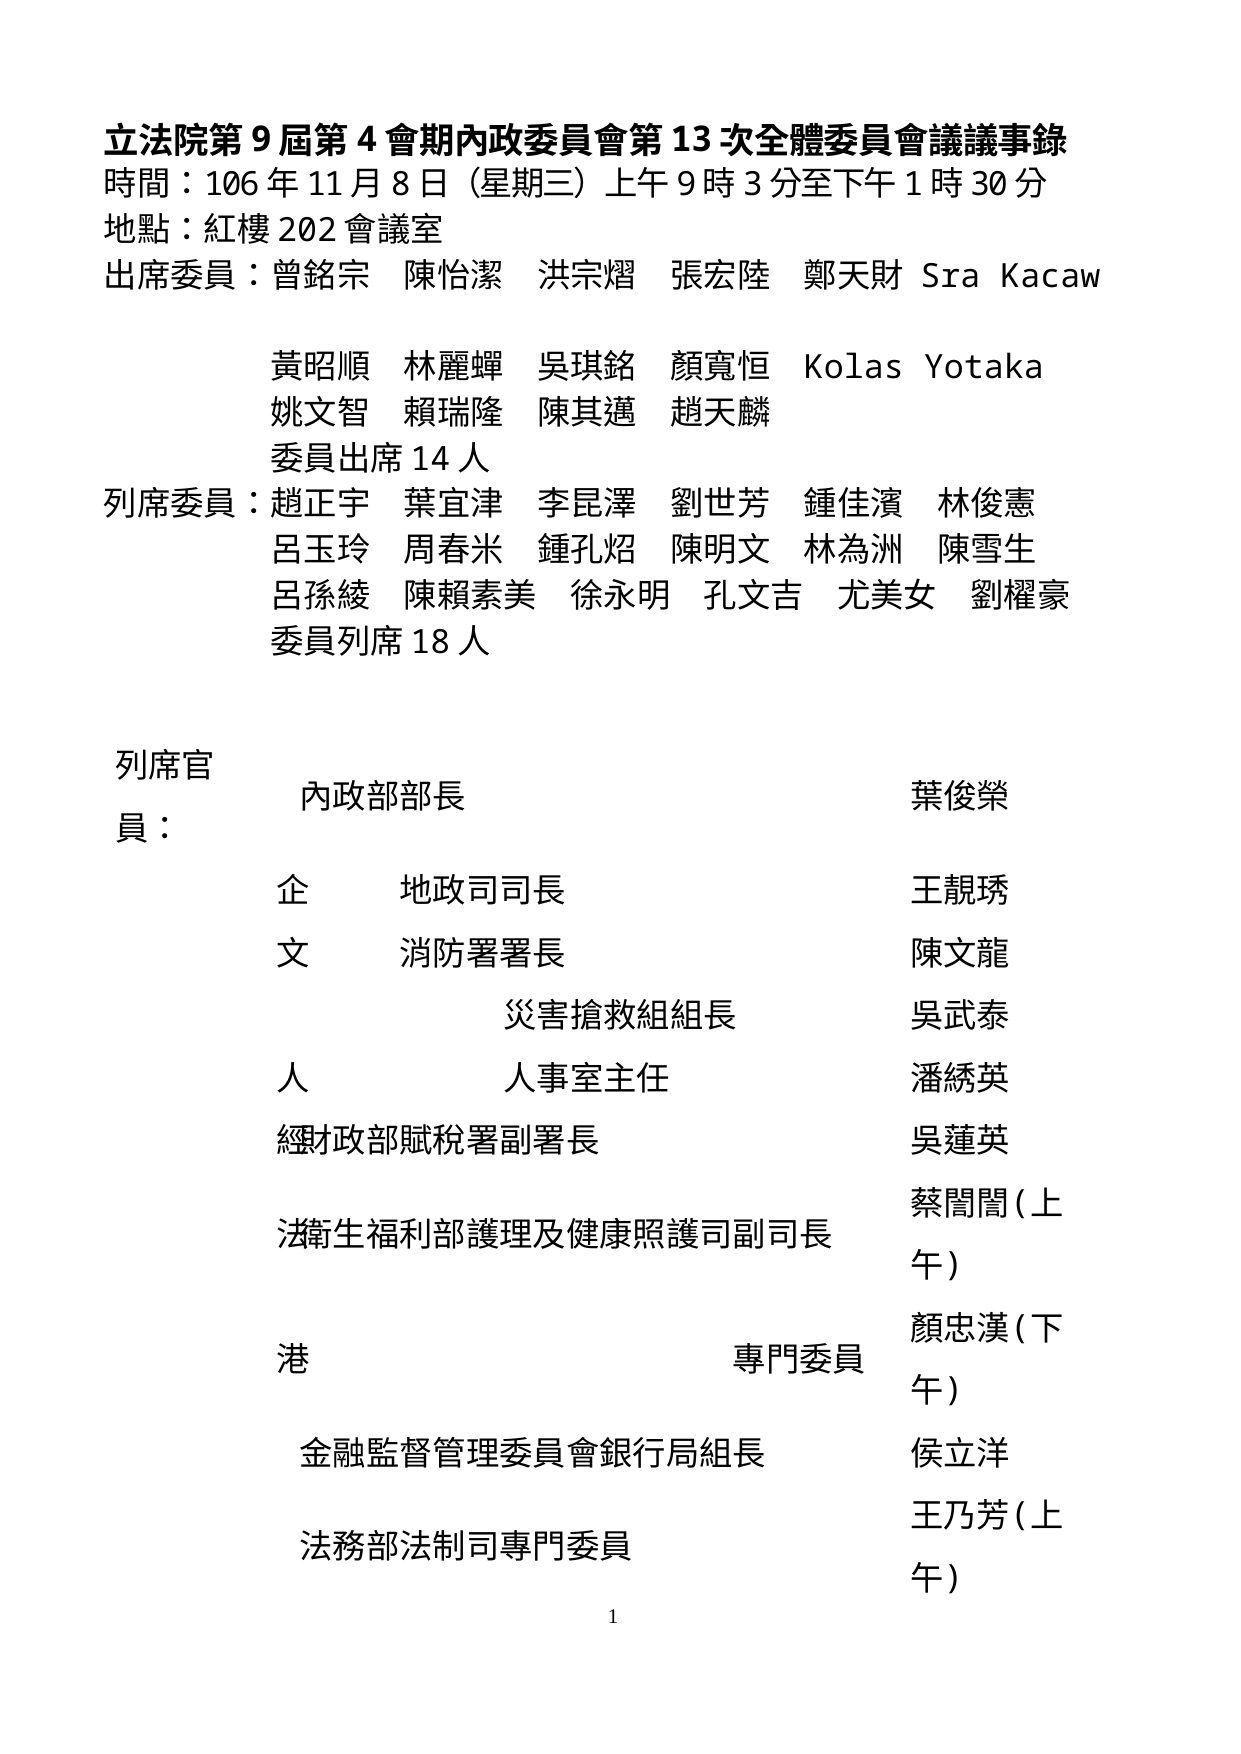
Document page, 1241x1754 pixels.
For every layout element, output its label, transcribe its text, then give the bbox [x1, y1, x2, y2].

table_cell 文 [104, 909, 288, 971]
table_cell 吳武泰 [899, 971, 1122, 1034]
table_cell 災害搶救組組長 [288, 971, 898, 1034]
table_cell 經 [282, 1132, 288, 1141]
table_cell 財政部賦稅署副署長 [288, 1096, 898, 1159]
table_cell 陳文龍 [899, 909, 1122, 971]
text 地點：紅樓202會議室 [103, 204, 1122, 250]
table_cell 法務部法制司專門委員 [288, 1471, 898, 1596]
table_cell 消防署署長 [288, 909, 898, 971]
text 立法院第9屆第4會期內政委員會第13次全體委員會議議事錄 [103, 96, 1122, 159]
table_cell 衛生福利部護理及健康照護司副司長 [288, 1159, 898, 1284]
table_cell 經 [104, 1096, 288, 1159]
table_cell 人事室主任 [288, 1034, 898, 1096]
table_header 葉俊榮 [899, 721, 1122, 846]
table_cell [104, 1409, 288, 1471]
table_header 列席官員： [104, 721, 288, 846]
table_cell 地政司司長 [288, 846, 898, 909]
table_cell 專門委員 [288, 1284, 898, 1409]
table_cell 蔡誾誾(上午) [899, 1159, 1122, 1284]
table_cell 企 [104, 846, 288, 909]
table_cell 吳蓮英 [899, 1096, 1122, 1159]
text 委員出席14人 [103, 433, 1093, 479]
text 出席委員：曾銘宗 陳怡潔 洪宗熠 張宏陸 鄭天財 Sra Kacaw 黃昭順 林麗蟬 吳琪銘 顏寬恒 Kolas Yotaka 姚文智 賴瑞隆 陳其邁 趙天麟 [103, 250, 1122, 433]
table_cell [104, 1471, 288, 1596]
text 時間：106年11月8日（星期三）上午9時3分至下午1時30分 [103, 159, 1122, 204]
table_cell 法 [104, 1159, 288, 1284]
text 列席委員：趙正宇 葉宜津 李昆澤 劉世芳 鍾佳濱 林俊憲 呂玉玲 周春米 鍾孔炤 陳明文 林為洲 陳雪生 呂孫綾 陳賴素美 徐永明 孔文吉 尤美女 劉櫂豪 [103, 479, 1122, 617]
table_cell 王靚琇 [899, 846, 1122, 909]
table_cell 侯立洋 [899, 1409, 1122, 1471]
table_cell 潘綉英 [899, 1034, 1122, 1096]
table_cell 顏忠漢(下午) [899, 1284, 1122, 1409]
table_cell 王乃芳(上午) [899, 1471, 1122, 1596]
table_cell 人 [104, 1034, 288, 1096]
table_cell 金融監督管理委員會銀行局組長 [288, 1409, 898, 1471]
table_cell 港 [104, 1284, 288, 1409]
table_cell [104, 971, 288, 1034]
table_header 內政部部長 [288, 721, 898, 846]
text 委員列席18人 [103, 617, 1093, 662]
